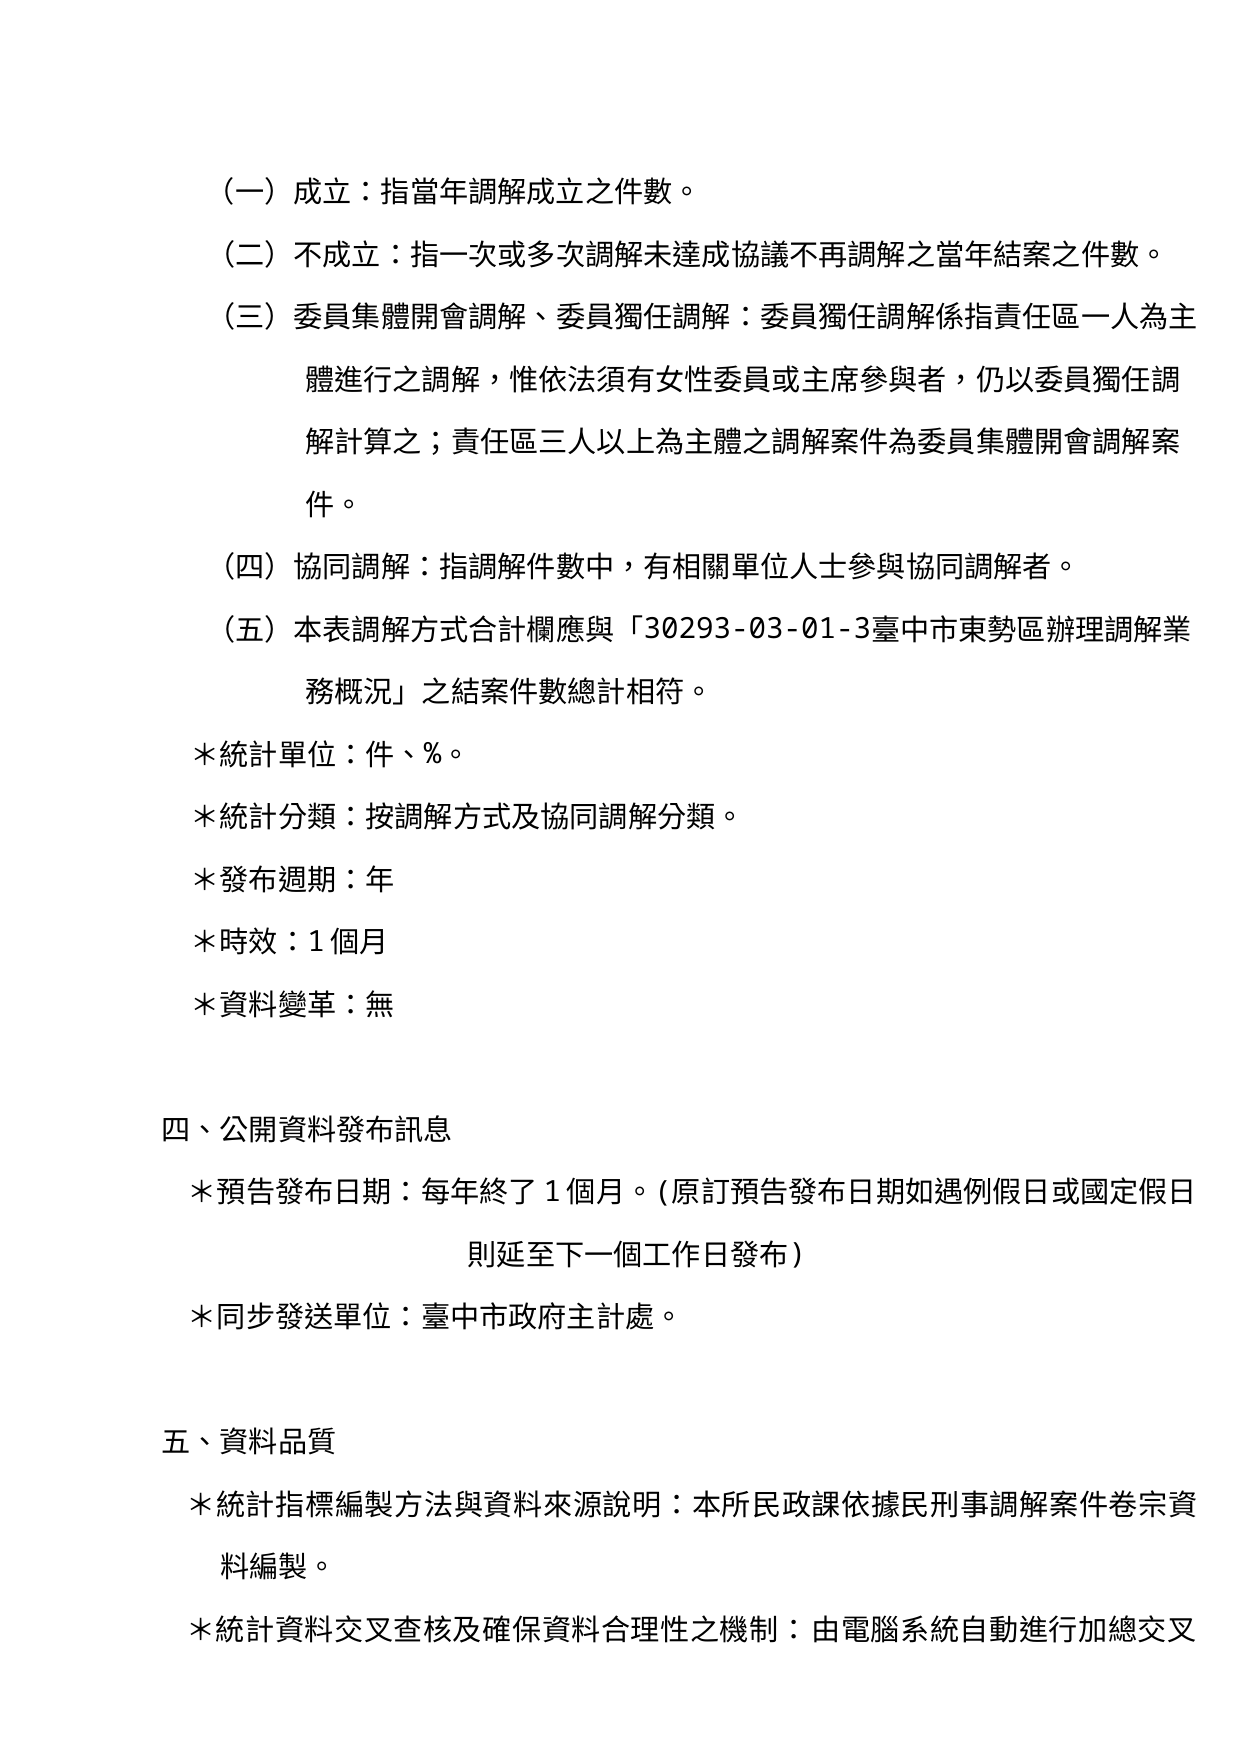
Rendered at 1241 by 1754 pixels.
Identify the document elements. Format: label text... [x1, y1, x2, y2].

table_header （一）成立：指當年調解成立之件數。 （二）不成立：指一次或多次調解未達成協議不再調解之當年結案之件數。 （三）委員集體開會調解、委員獨任調解：委員獨任調解係指責任區一人為主體進行之調解，惟依法須有女性委員或主席參與者，仍以委員獨任調解計算之；責任區三人以上為主體之調解案件為委員集體開會調解案件。 （四）協同調解：指調解件數中，有相關單位人士參與協同調解者。 （五）本表調解方式合計欄應與「30293-03-01-3臺中市東勢區辦理調解業務概況」之結案件數總計相符。 ＊統計單位：件、%。 ＊統計分類：按調解方式及協同調解分類。 ＊發布週期：年 ＊時效：1個月 ＊資料變革：無 四、公開資料發布訊息 ＊預告發布日期：每年終了1個月。(原訂預告發布日期如遇例假日或國定假日 則延至下一個工作日發布) ＊同步發送單位：臺中市政府主計處。 五、資料品質 ＊統計指標編製方法與資料來源說明：本所民政課依據民刑事調解案件卷宗資料編製。 ＊統計資料交叉查核及確保資料合理性之機制：由電腦系統自動進行加總交叉 [150, 148, 1209, 1648]
